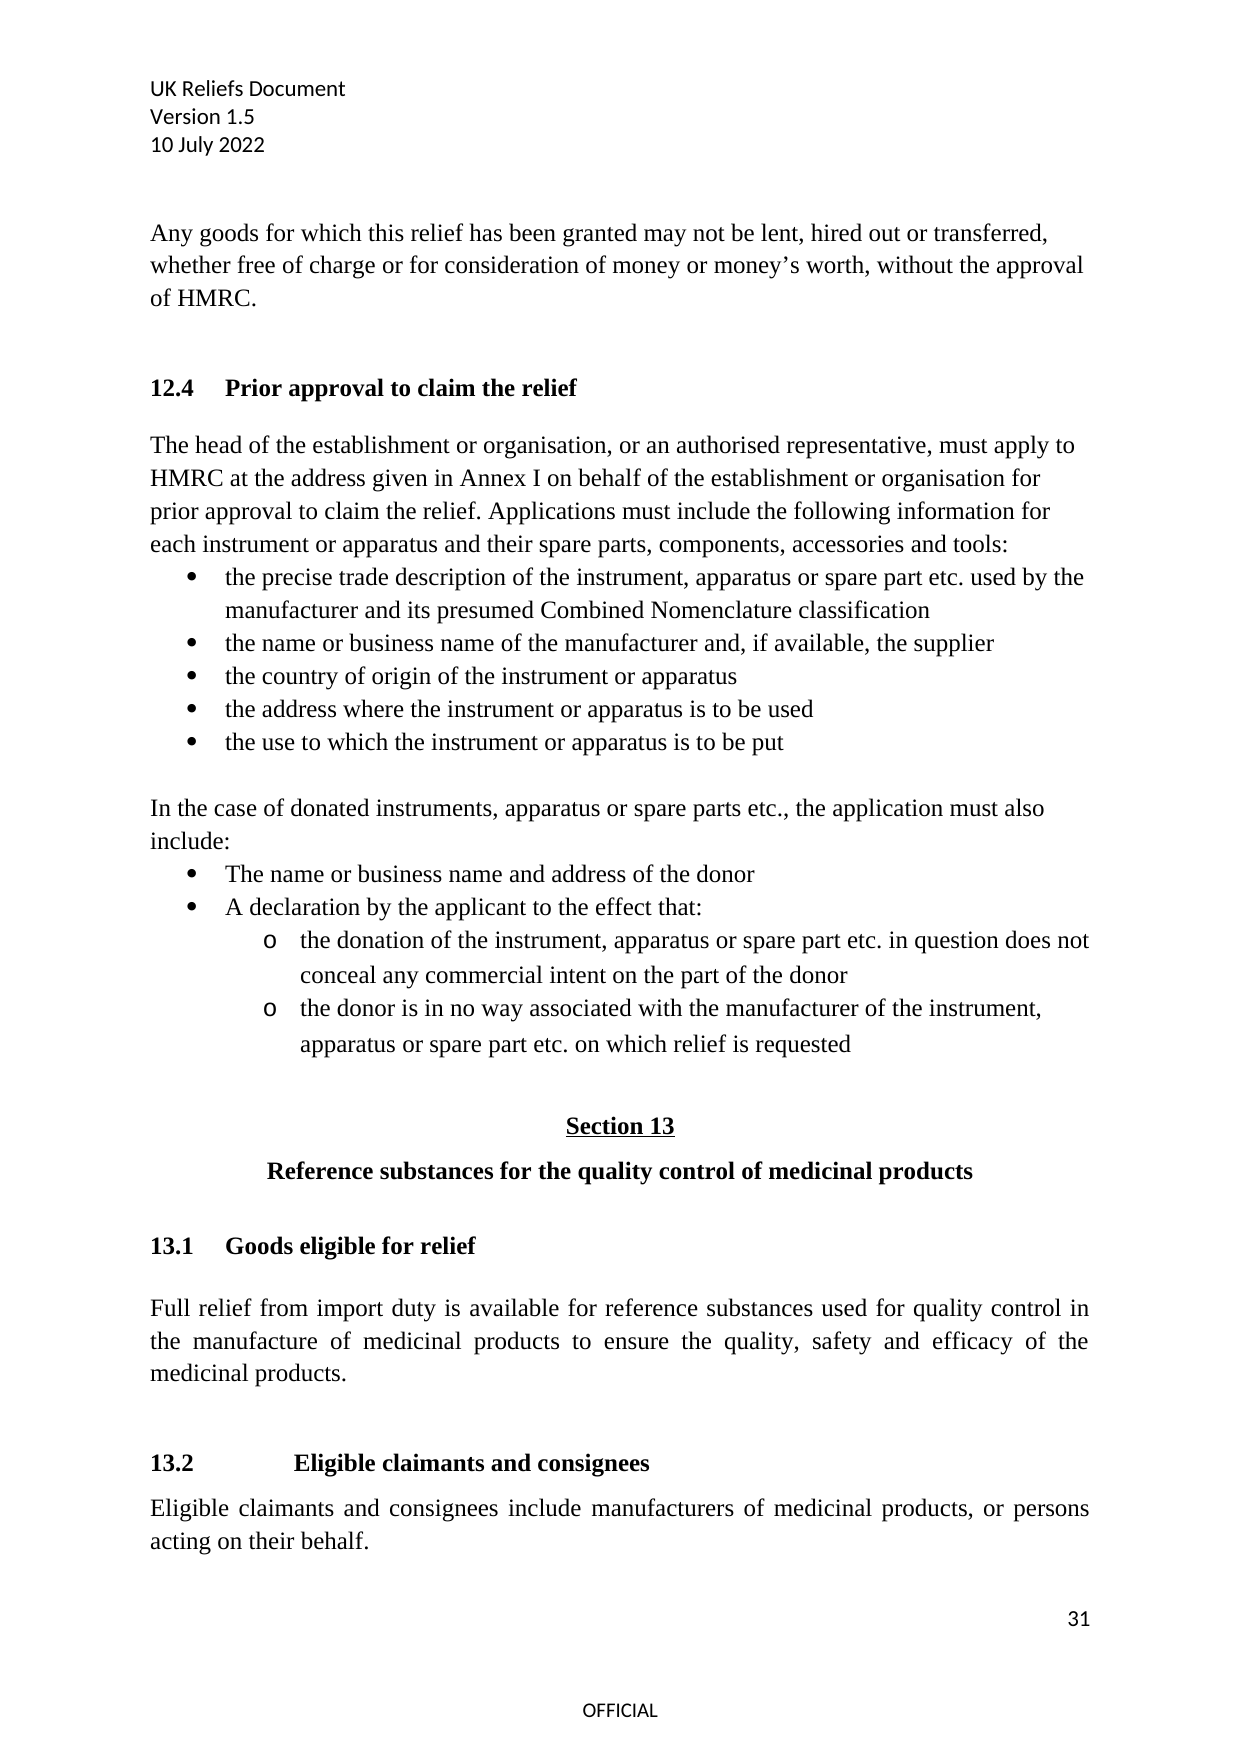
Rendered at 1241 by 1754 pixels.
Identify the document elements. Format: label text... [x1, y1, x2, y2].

text Eligible claimants and consignees include manufacturers of medicinal products, or persons acting on their behalf. [150, 1490, 1090, 1555]
list A declaration by the applicant to the effect that: [187, 892, 1090, 921]
list the country of origin of the instrument or apparatus [187, 661, 1090, 690]
text Reference substances for the quality control of medicinal products [150, 1152, 1090, 1185]
text In the case of donated instruments, apparatus or spare parts etc., the application must also include: [150, 793, 1090, 855]
text Full relief from import duty is available for reference substances used for quality control in the manufacture of medicinal products to ensure the quality, safety and efficacy of the medicinal products. [150, 1290, 1090, 1387]
list Eligible claimants and consignees [150, 1445, 1090, 1477]
list the precise trade description of the instrument, apparatus or spare part etc. used by the manufacturer and its presumed Combined Nomenclature classification [187, 562, 1090, 624]
text 12.4 Prior approval to claim the relief [150, 369, 1090, 401]
list the donor is in no way associated with the manufacturer of the instrument, apparatus or spare part etc. on which relief is requested [262, 993, 1090, 1057]
text 13.1 Goods eligible for relief [150, 1231, 1090, 1260]
list the use to which the instrument or apparatus is to be put [187, 727, 1090, 756]
text Any goods for which this relief has been granted may not be lent, hired out or transferred, whether free of charge or for consideration of money or money’s worth, without the approval of HMRC. [150, 214, 1090, 311]
list the address where the instrument or apparatus is to be used [187, 694, 1090, 723]
text Section 13 [150, 1107, 1090, 1140]
list the name or business name of the manufacturer and, if available, the supplier [187, 628, 1090, 657]
text The head of the establishment or organisation, or an authorised representative, must apply to HMRC at the address given in Annex I on behalf of the establishment or organisation for prior approval to claim the relief. Applications must include the following information for each instrument or apparatus and their spare parts, components, accessories and tools: [150, 430, 1090, 558]
list The name or business name and address of the donor [187, 859, 1090, 888]
list the donation of the instrument, apparatus or spare part etc. in question does not conceal any commercial intent on the part of the donor [262, 925, 1090, 989]
